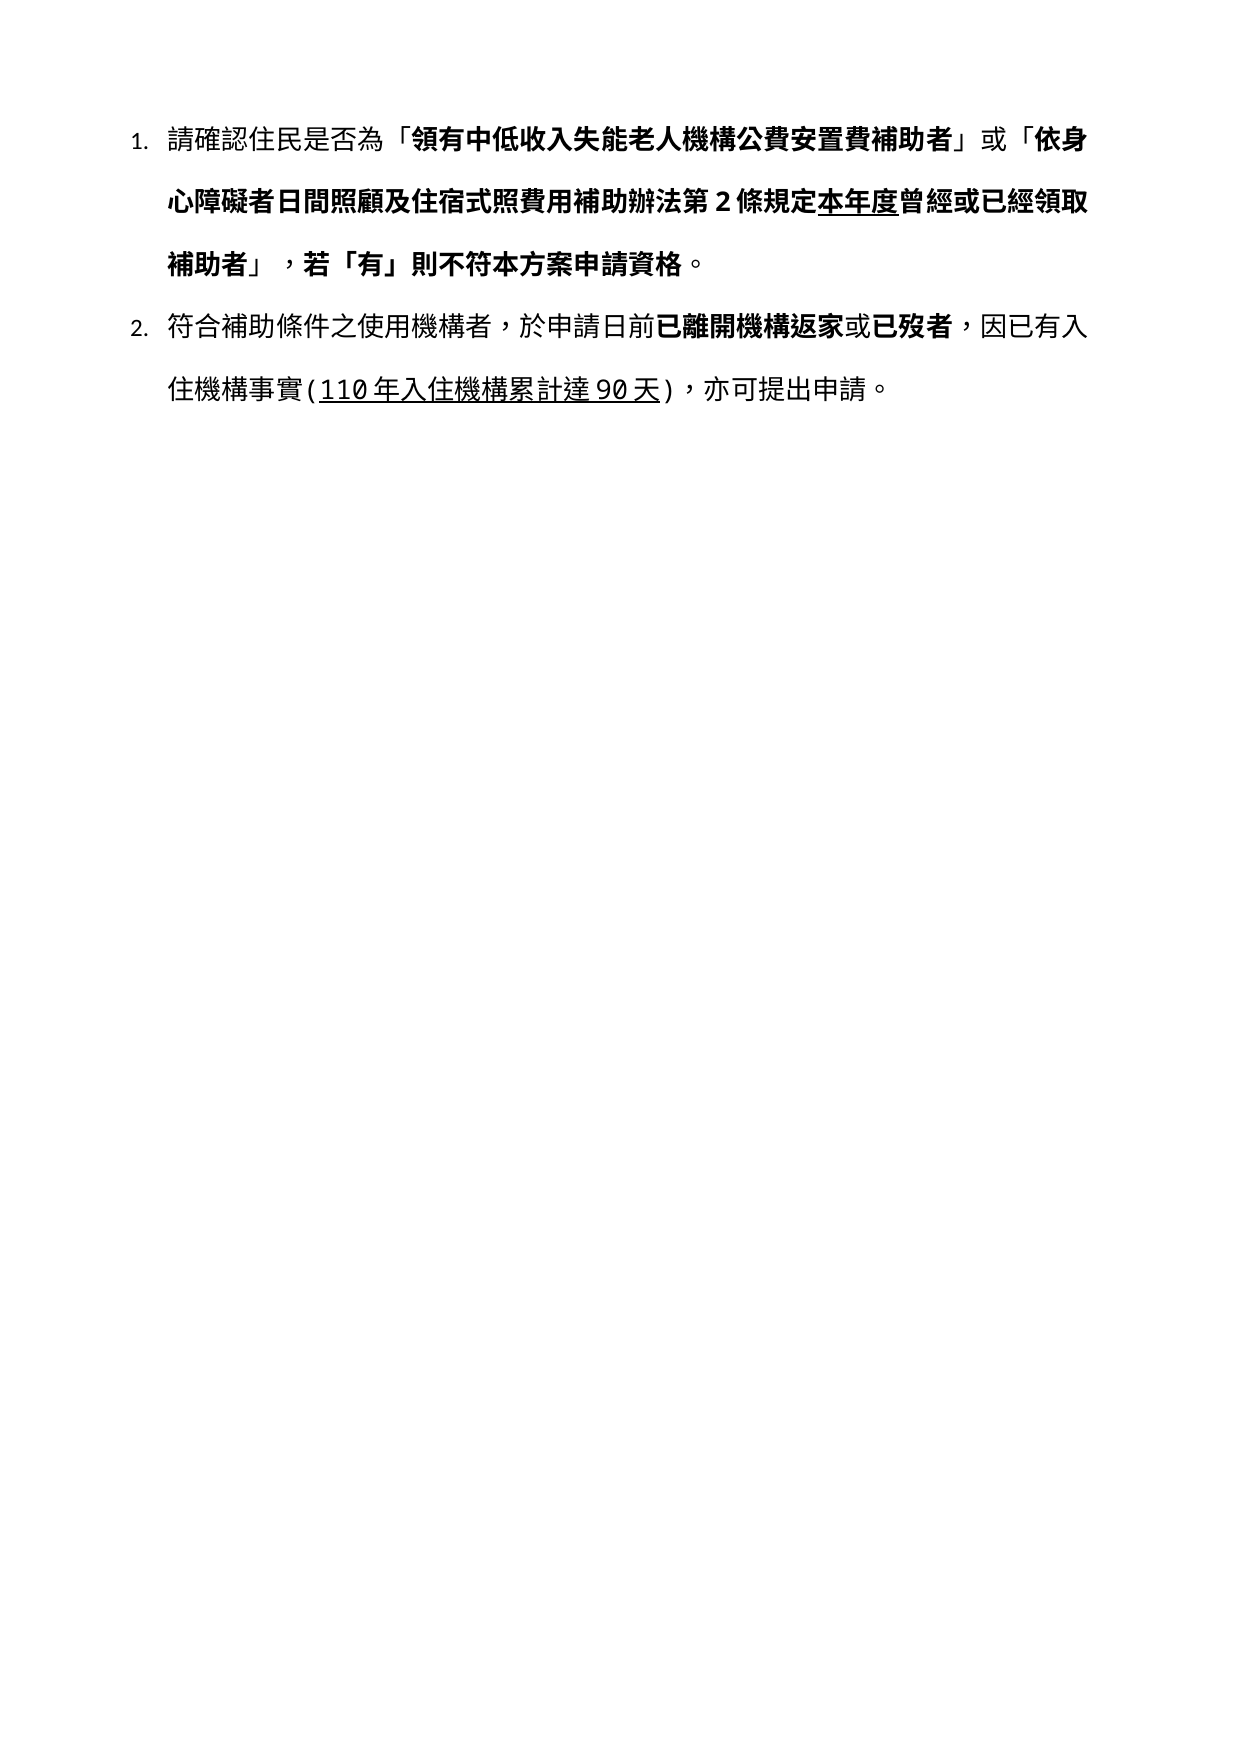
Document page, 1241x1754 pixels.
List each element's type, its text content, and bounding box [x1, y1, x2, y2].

list 符合補助條件之使用機構者，於申請日前已離開機構返家或已歿者，因已有入住機構事實(110年入住機構累計達90天)，亦可提出申請。 [130, 283, 1110, 408]
list 請確認住民是否為「領有中低收入失能老人機構公費安置費補助者」或「依身心障礙者日間照顧及住宿式照費用補助辦法第2條規定本年度曾經或已經領取補助者」，若「有」則不符本方案申請資格。 [130, 96, 1110, 283]
